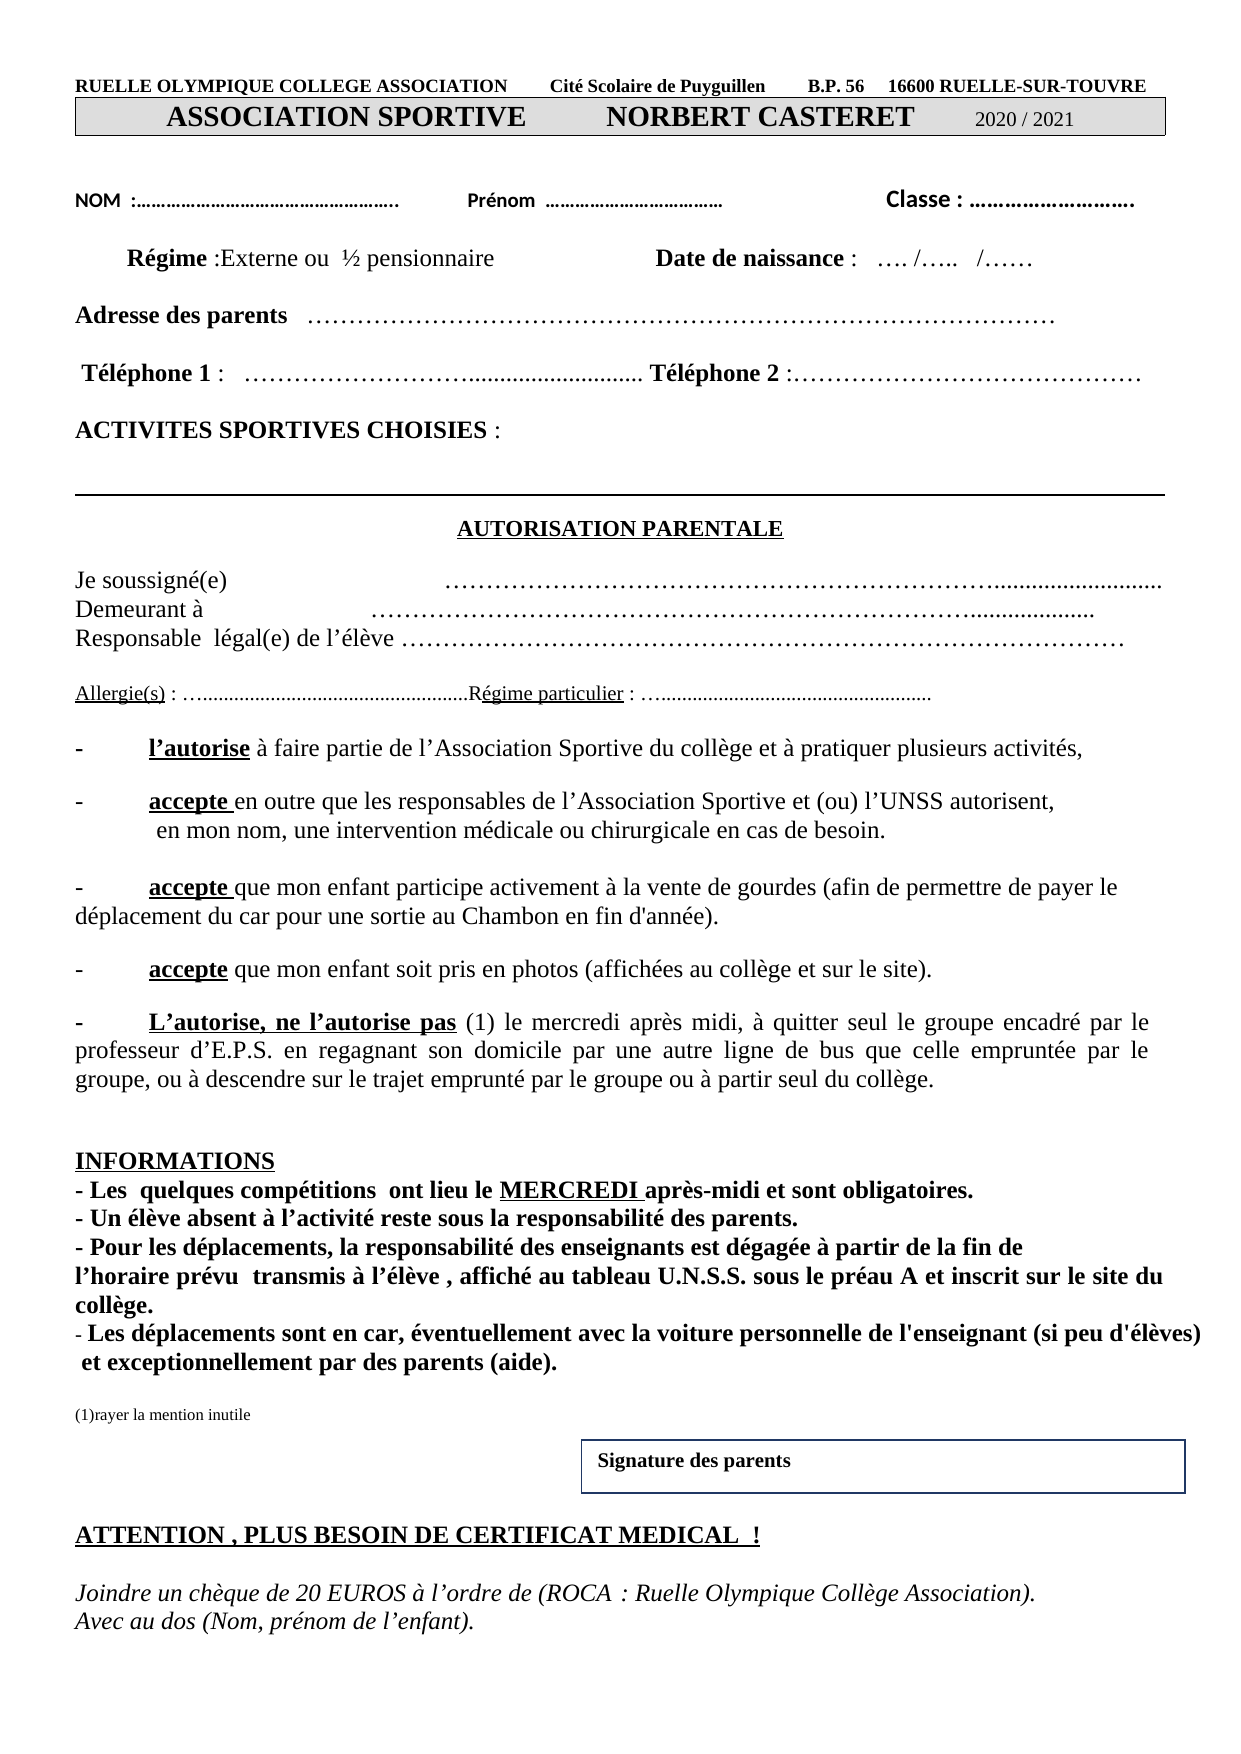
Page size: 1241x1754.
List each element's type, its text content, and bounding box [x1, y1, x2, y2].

subtitle AUTORISATION PARENTALE [75, 515, 1165, 542]
text NOM :…………………………………………….. Prénom ……………………………… Classe : ………………………. [75, 183, 1165, 214]
text - accepte en outre que les responsables de l’Association Sportive et (ou) l’UNSS autorisent, [75, 786, 1165, 815]
text - Pour les déplacements, la responsabilité des enseignants est dégagée à partir de la fin de [75, 1232, 1165, 1261]
text Demeurant à ……………………………………………………………….................... [75, 594, 1165, 623]
text et exceptionnellement par des parents (aide). [75, 1347, 1240, 1376]
text Allergie(s) : …...................................................Régime particulier : ….................................................... [75, 681, 1240, 705]
text ASSOCIATION SPORTIVE NORBERT CASTERET 2020 / 2021 [76, 98, 1165, 135]
text Téléphone 1 : ………………………............................ Téléphone 2 :…………………………………… [75, 358, 1165, 386]
text - accepte que mon enfant participe activement à la vente de gourdes (afin de permettre de payer le [75, 872, 1240, 901]
text - Un élève absent à l’activité reste sous la responsabilité des parents. [75, 1203, 1165, 1232]
text l’horaire prévu transmis à l’élève , affiché au tableau U.N.S.S. sous le préau A et inscrit sur le site du collège. [75, 1261, 1165, 1318]
text INFORMATIONS [75, 1146, 1165, 1175]
text - L’autorise, ne l’autorise pas (1) le mercredi après midi, à quitter seul le groupe encadré par le professeur d’E.P.S. en regagnant son domicile par une autre ligne de bus que celle empruntée par le groupe, ou à descendre sur le trajet emprunté par le groupe ou à partir seul du collège. [75, 1007, 1150, 1093]
list rayer la mention inutile [75, 1405, 1165, 1424]
text en mon nom, une intervention médicale ou chirurgicale en cas de besoin. [150, 815, 1165, 844]
text Adresse des parents ……………………………………………………………………………… [75, 300, 1165, 329]
text ATTENTION , PLUS BESOIN DE CERTIFICAT MEDICAL ! [75, 1520, 1165, 1549]
text ACTIVITES SPORTIVES CHOISIES : [75, 415, 1165, 444]
text déplacement du car pour une sortie au Chambon en fin d'année). [75, 901, 1240, 930]
text - Les déplacements sont en car, éventuellement avec la voiture personnelle de l'enseignant (si peu d'élèves) [75, 1318, 1240, 1347]
text Je soussigné(e) …………………………………………………………........................... [75, 566, 1165, 594]
text - Les quelques compétitions ont lieu le MERCREDI après-midi et sont obligatoires. [75, 1175, 1165, 1203]
text Responsable légal(e) de l’élève …………………………………………………………………………… [75, 623, 1165, 681]
text Joindre un chèque de 20 EUROS à l’ordre de (ROCA : Ruelle Olympique Collège Association). [75, 1578, 1165, 1606]
text Régime :Externe ou ½ pensionnaire Date de naissance : …. /….. /…… [127, 243, 1165, 271]
text - l’autorise à faire partie de l’Association Sportive du collège et à pratiquer plusieurs activités, [75, 733, 1165, 762]
text Signature des parents [597, 1448, 1169, 1472]
text Avec au dos (Nom, prénom de l’enfant). [75, 1606, 1165, 1635]
text - accepte que mon enfant soit pris en photos (affichées au collège et sur le site). [75, 954, 1240, 983]
